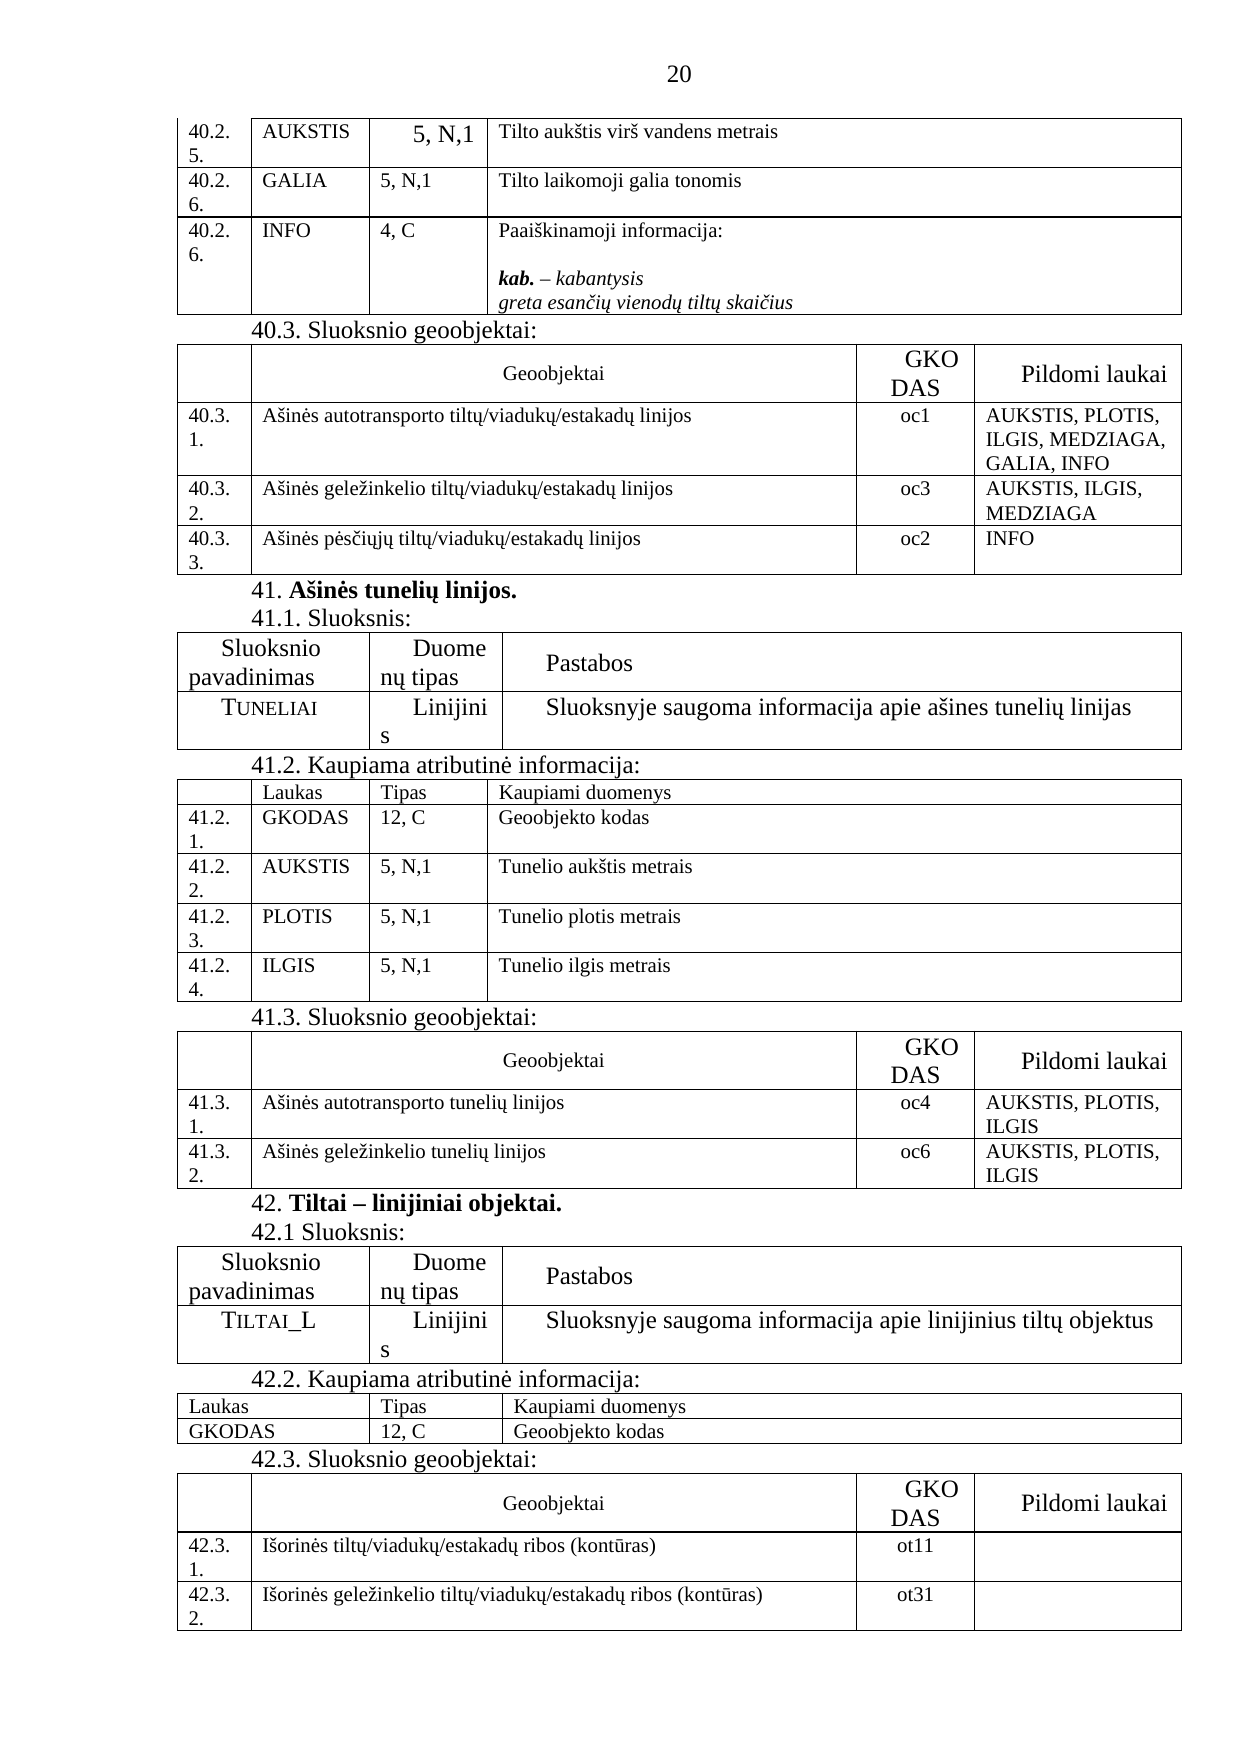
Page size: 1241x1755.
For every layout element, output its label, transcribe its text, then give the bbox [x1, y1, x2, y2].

text 41.2. Kaupiama atributinė informacija: [177, 750, 1181, 779]
table_header Kaupiami duomenys [503, 1394, 1181, 1418]
text 42.1 Sluoksnis: [177, 1217, 1181, 1246]
table_cell PLOTIS [252, 904, 369, 952]
table_cell [252, 266, 369, 290]
table_cell kab. – kabantysis [488, 266, 1181, 290]
table_cell AUKSTIS, ILGIS, MEDZIAGA [975, 476, 1181, 524]
table_cell greta esančių vienodų tiltų skaičius [488, 290, 1181, 314]
table_cell ILGIS [252, 953, 369, 1001]
table_cell 41.3.2. [178, 1139, 251, 1187]
table_cell 40.3.3. [178, 526, 251, 574]
text 40.3. Sluoksnio geoobjektai: [177, 315, 1181, 343]
table_cell oc1 [857, 403, 974, 475]
table_cell Paaiškinamoji informacija: [488, 218, 1181, 266]
table_header Tipas [370, 1394, 502, 1418]
table_cell 40.2.6. [178, 218, 251, 266]
table_cell Geoobjekto kodas [503, 1419, 1181, 1443]
table_header Kaupiami duomenys [488, 780, 1181, 804]
table_cell 41.2.3. [178, 904, 251, 952]
table_cell Ašinės geležinkelio tunelių linijos [252, 1139, 856, 1187]
table_header Tipas [370, 780, 487, 804]
table_cell 5, N,1 [370, 953, 487, 1001]
table_cell 5, N,1 [370, 119, 487, 167]
table_header Geoobjektai [252, 1474, 856, 1531]
table_cell GALIA [252, 168, 369, 216]
table_cell oc4 [857, 1090, 974, 1138]
table_cell 5, N,1 [370, 854, 487, 902]
table_cell Ašinės pėsčiųjų tiltų/viadukų/estakadų linijos [252, 526, 856, 574]
table_cell AUKSTIS, PLOTIS, ILGIS, MEDZIAGA, GALIA, INFO [975, 403, 1181, 475]
table_cell Ašinės autotransporto tiltų/viadukų/estakadų linijos [252, 403, 856, 475]
table_cell [370, 266, 487, 290]
table_header Duomenų tipas [370, 633, 502, 691]
table_header Geoobjektai [252, 1032, 856, 1089]
table_cell [178, 266, 251, 290]
table_header Duomenų tipas [370, 1247, 502, 1304]
table_header [178, 1032, 251, 1089]
text 42.3. Sluoksnio geoobjektai: [177, 1444, 1181, 1473]
table_cell AUKSTIS [252, 854, 369, 902]
table_cell Linijinis [370, 1306, 502, 1363]
table_cell oc3 [857, 476, 974, 524]
table_cell 41.3.1. [178, 1090, 251, 1138]
table_cell 42.3.1. [178, 1533, 251, 1581]
table_header Laukas [178, 1394, 369, 1418]
table_header Sluoksnio pavadinimas [178, 633, 369, 691]
table_cell Ašinės autotransporto tunelių linijos [252, 1090, 856, 1138]
table_cell INFO [975, 526, 1181, 574]
table_header Geoobjektai [252, 345, 856, 402]
table_cell Išorinės tiltų/viadukų/estakadų ribos (kontūras) [252, 1533, 856, 1581]
table_cell ot31 [857, 1582, 974, 1630]
table_cell Tilto laikomoji galia tonomis [488, 168, 1181, 216]
table_header [178, 1474, 251, 1531]
text 42. Tiltai – linijiniai objektai. [177, 1189, 1181, 1217]
table_header Pildomi laukai [975, 1032, 1181, 1089]
table_cell [370, 290, 487, 314]
table_cell 12, C [370, 1419, 502, 1443]
table_header [178, 345, 251, 402]
table_cell Sluoksnyje saugoma informacija apie linijinius tiltų objektus [503, 1306, 1181, 1363]
table_header Pildomi laukai [975, 345, 1181, 402]
table_cell 40.2.6. [178, 168, 251, 216]
table_cell Geoobjekto kodas [488, 805, 1181, 853]
table_header Pastabos [503, 633, 1181, 691]
table_cell ot11 [857, 1533, 974, 1581]
table_cell 4, C [370, 218, 487, 266]
table_cell [975, 1533, 1181, 1581]
table_cell Tiltai_L [178, 1306, 369, 1363]
table_cell Tilto aukštis virš vandens metrais [488, 119, 1181, 167]
table_cell INFO [252, 218, 369, 266]
table_cell 40.2.5. [178, 118, 251, 167]
table_cell AUKSTIS [252, 119, 369, 167]
table_cell [252, 290, 369, 314]
table_cell 40.3.2. [178, 476, 251, 524]
table_cell Ašinės geležinkelio tiltų/viadukų/estakadų linijos [252, 476, 856, 524]
table_header GKODAS [857, 345, 974, 402]
table_header Pastabos [503, 1247, 1181, 1304]
table_cell AUKSTIS, PLOTIS, ILGIS [975, 1139, 1181, 1187]
table_cell Tuneliai [178, 692, 369, 749]
text 41. Ašinės tunelių linijos. [177, 575, 1181, 603]
text 42.2. Kaupiama atributinė informacija: [177, 1364, 1181, 1393]
table_header Pildomi laukai [975, 1474, 1181, 1531]
table_header GKODAS [857, 1474, 974, 1531]
table_cell Tunelio aukštis metrais [488, 854, 1181, 902]
table_cell oc6 [857, 1139, 974, 1187]
table_cell Tunelio ilgis metrais [488, 953, 1181, 1001]
table_cell Tunelio plotis metrais [488, 904, 1181, 952]
table_cell 41.2.4. [178, 953, 251, 1001]
table_cell 5, N,1 [370, 168, 487, 216]
table_cell 5, N,1 [370, 904, 487, 952]
table_cell AUKSTIS, PLOTIS, ILGIS [975, 1090, 1181, 1138]
table_cell 41.2.1. [178, 805, 251, 853]
table_header Laukas [252, 780, 369, 804]
table_header GKODAS [857, 1032, 974, 1089]
table_cell [975, 1582, 1181, 1630]
table_cell 12, C [370, 805, 487, 853]
table_cell 40.3.1. [178, 403, 251, 475]
table_cell Sluoksnyje saugoma informacija apie ašines tunelių linijas [503, 692, 1181, 749]
table_cell [178, 290, 251, 314]
table_cell Išorinės geležinkelio tiltų/viadukų/estakadų ribos (kontūras) [252, 1582, 856, 1630]
text 41.1. Sluoksnis: [177, 603, 1181, 632]
table_cell GKODAS [178, 1419, 369, 1443]
table_cell 41.2.2. [178, 854, 251, 902]
table_cell GKODAS [252, 805, 369, 853]
table_cell Linijinis [370, 692, 502, 749]
table_cell 42.3.2. [178, 1582, 251, 1630]
text 41.3. Sluoksnio geoobjektai: [177, 1002, 1181, 1031]
table_cell oc2 [857, 526, 974, 574]
table_header Sluoksnio pavadinimas [178, 1247, 369, 1304]
table_header [178, 780, 251, 804]
